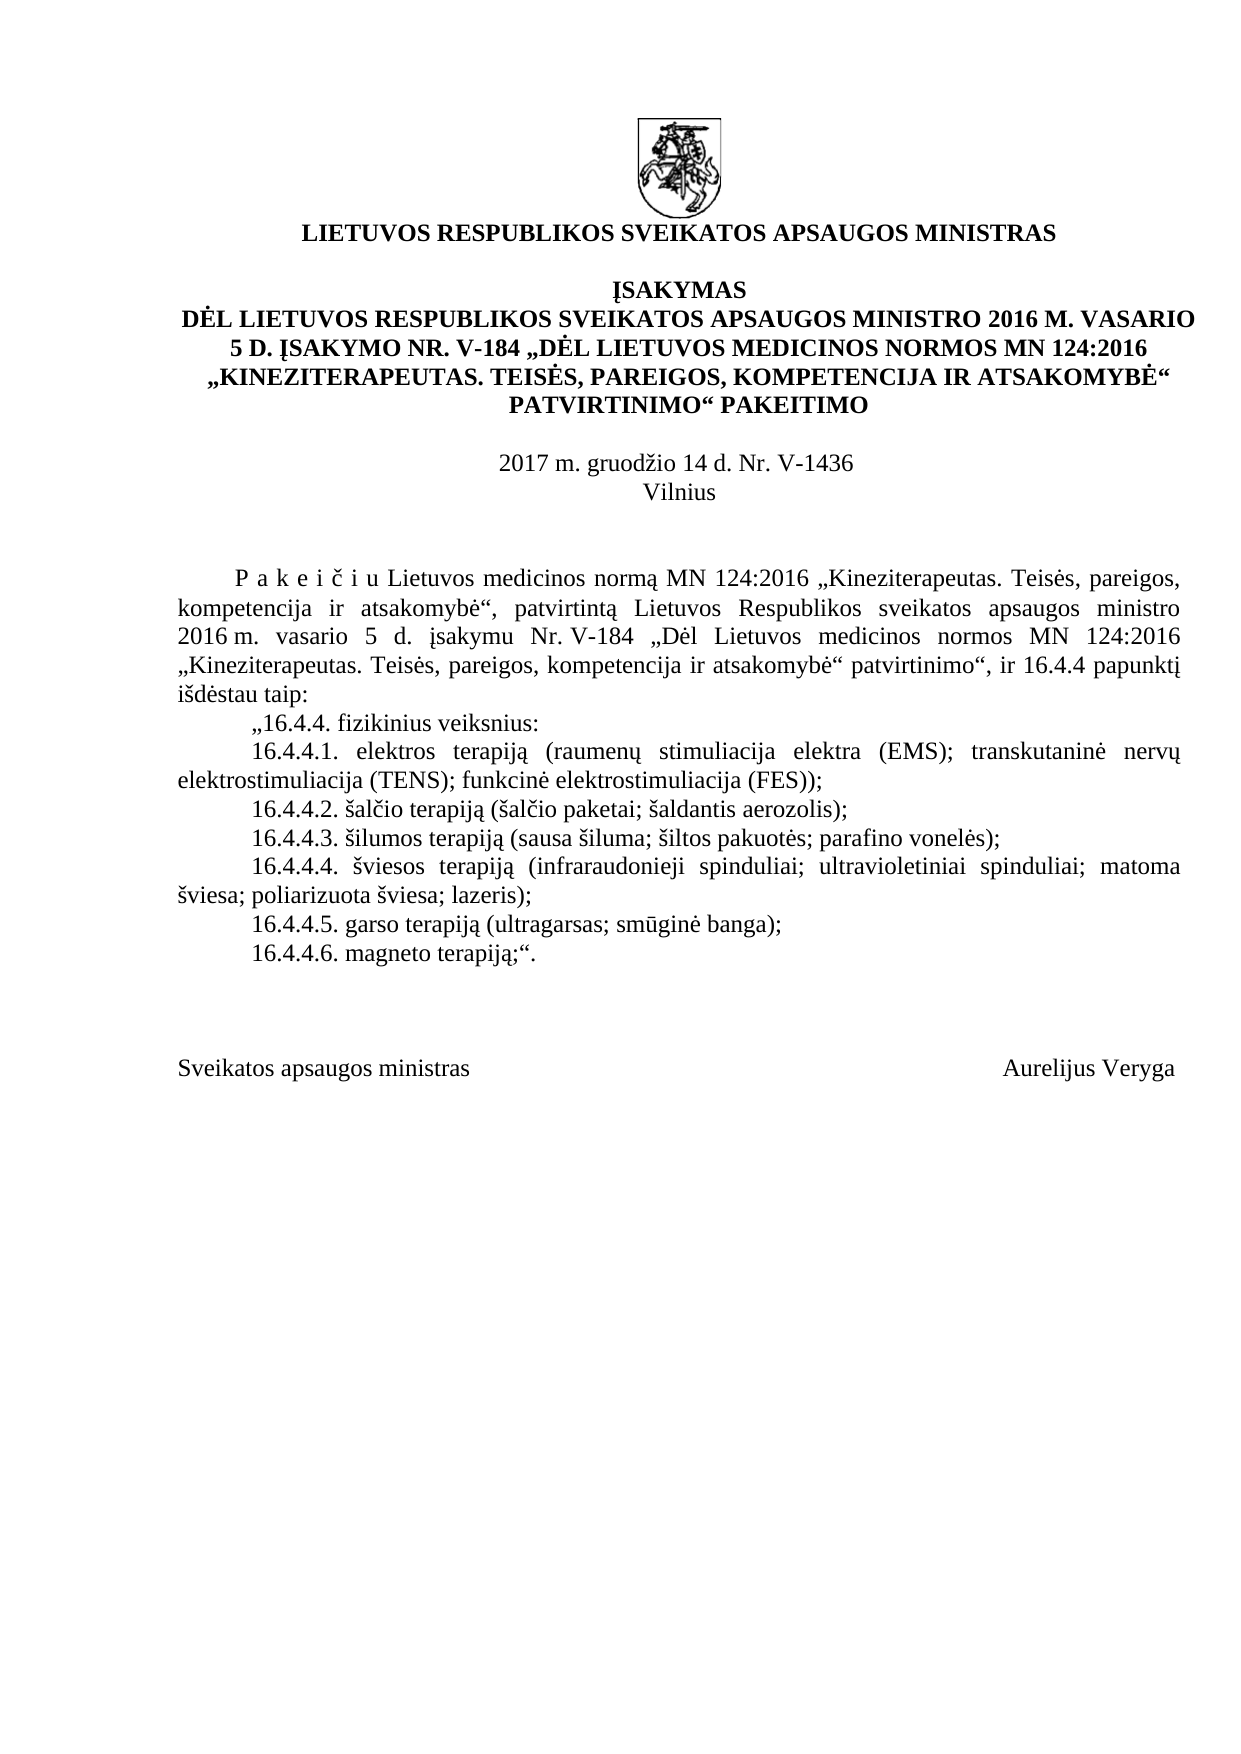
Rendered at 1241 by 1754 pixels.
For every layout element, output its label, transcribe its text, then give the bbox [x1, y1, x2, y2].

text 16.4.4.4. šviesos terapiją (infraraudonieji spinduliai; ultravioletiniai spinduliai; matoma šviesa; poliarizuota šviesa; lazeris); [177, 851, 1181, 909]
text 16.4.4.2. šalčio terapiją (šalčio paketai; šaldantis aerozolis); [177, 794, 1181, 823]
text 2017 m. gruodžio 14 d. Nr. V-1436 [177, 448, 1181, 477]
text Vilnius [177, 477, 1181, 506]
text Sveikatos apsaugos ministras Aurelijus Veryga [177, 1053, 1181, 1081]
text 16.4.4.3. šilumos terapiją (sausa šiluma; šiltos pakuotės; parafino vonelės); [177, 823, 1181, 851]
text 16.4.4.1. elektros terapiją (raumenų stimuliacija elektra (EMS); transkutaninė nervų elektrostimuliacija (TENS); funkcinė elektrostimuliacija (FES)); [177, 736, 1181, 794]
text P a k e i č i u Lietuvos medicinos normą MN 124:2016 „Kineziterapeutas. Teisės, pareigos, kompetencija ir atsakomybė“, patvirtintą Lietuvos Respublikos sveikatos apsaugos ministro 2016 m. vasario 5 d. įsakymu Nr. V-184 „Dėl Lietuvos medicinos normos MN 124:2016 „Kineziterapeutas. Teisės, pareigos, kompetencija ir atsakomybė“ patvirtinimo“, ir 16.4.4 papunktį išdėstau taip: [177, 563, 1181, 708]
text LIETUVOS RESPUBLIKOS SVEIKATOS APSAUGOS MINISTRAS [177, 218, 1181, 247]
text ĮSAKYMAS [177, 276, 1181, 304]
text DĖL Lietuvos Respublikos sveikatos apsaugos ministro 2016 M. VASARIO 5 D. ĮSAKYMO NR. V-184 „DĖL Lietuvos MEDICINOS NORMOS MN 124:2016 „KINEZITERAPEUTAS. TEISĖS, PAREIGOS, KOMPETENCIJA IR ATSAKOMYBĖ“ PATVIRTINIMO“ PAKEITIMO [177, 304, 1200, 419]
text 16.4.4.6. magneto terapiją;“. [251, 938, 1181, 966]
text „16.4.4. fizikinius veiksnius: [251, 708, 1181, 736]
text 16.4.4.5. garso terapiją (ultragarsas; smūginė banga); [251, 909, 1181, 938]
